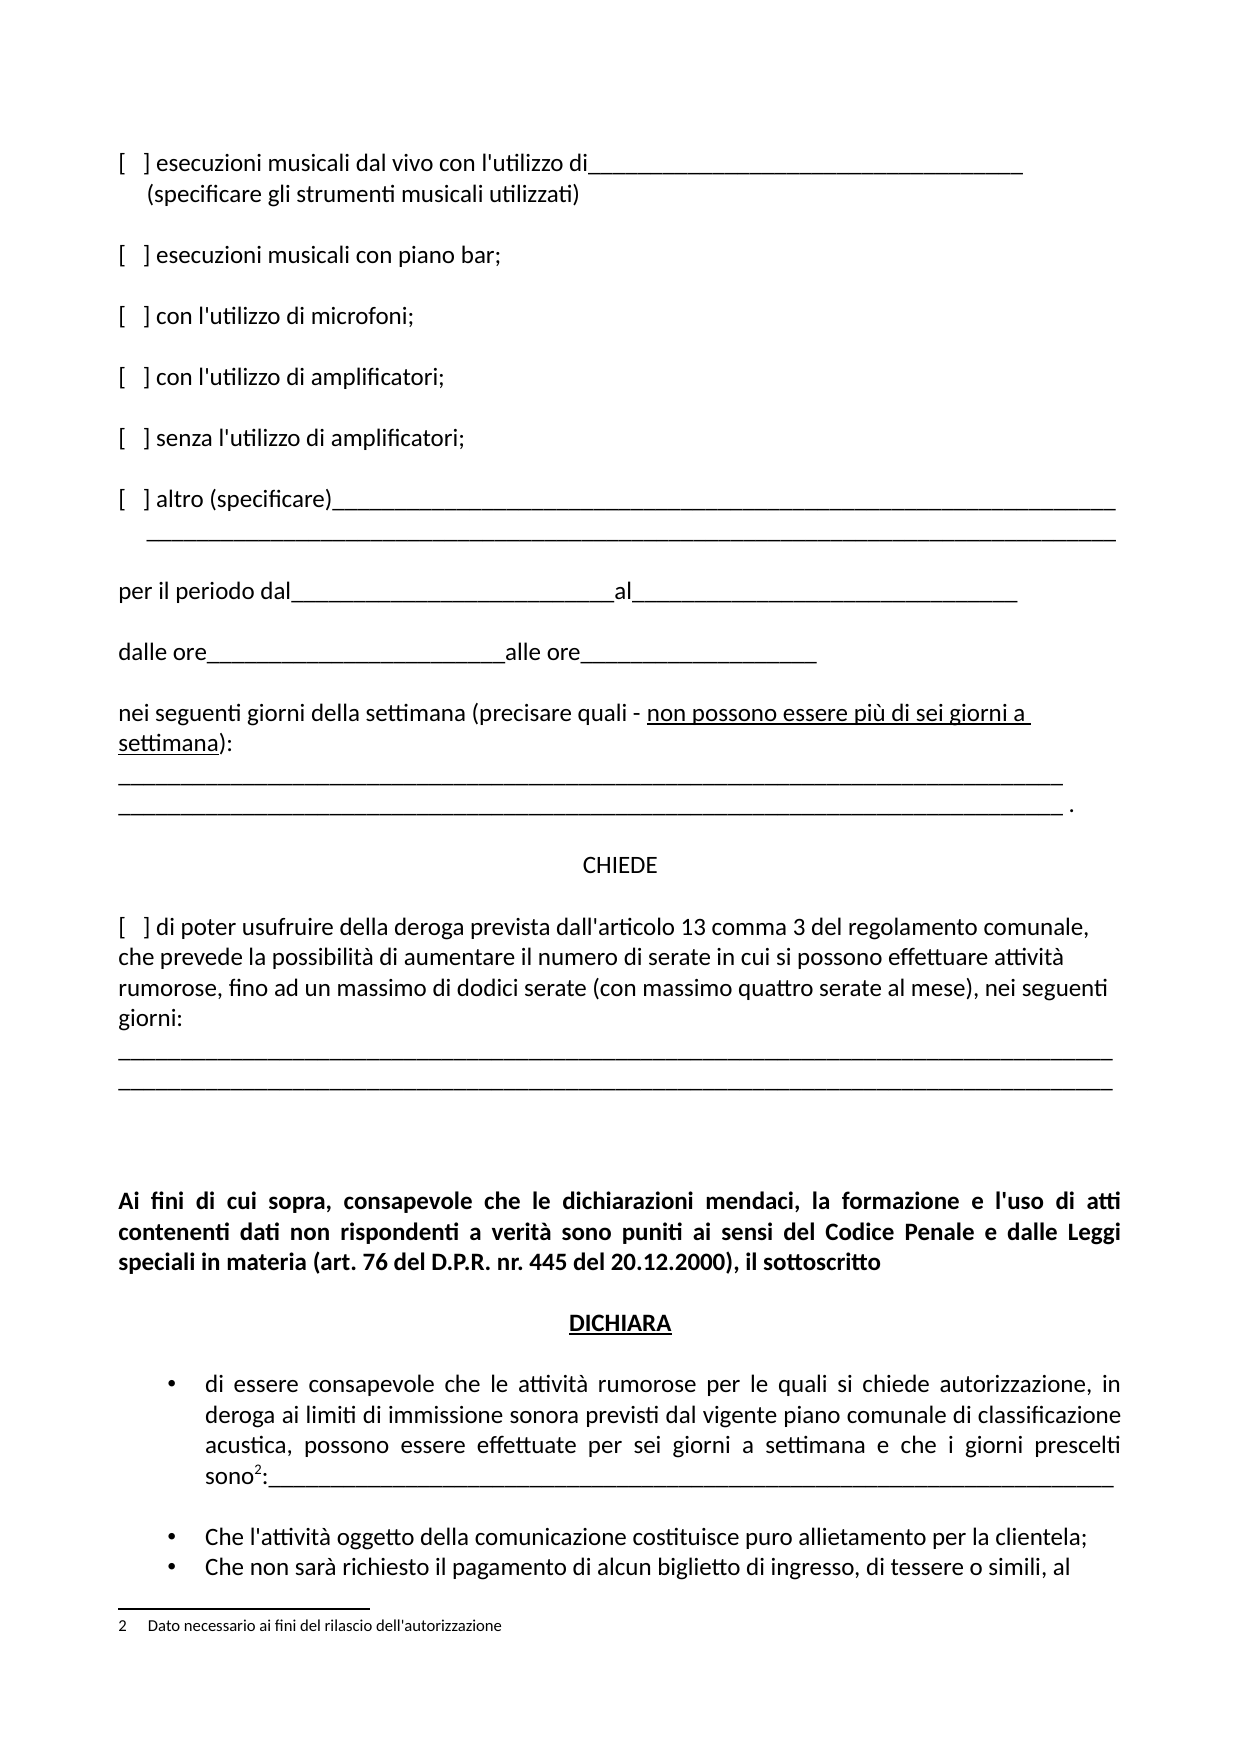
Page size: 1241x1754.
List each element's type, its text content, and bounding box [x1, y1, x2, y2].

text [ ] con l'utilizzo di microfoni; [118, 300, 1122, 331]
text Ai fini di cui sopra, consapevole che le dichiarazioni mendaci, la formazione e l'uso di atti contenenti dati non rispondenti a verità sono puniti ai sensi del Codice Penale e dalle Leggi speciali in materia (art. 76 del D.P.R. nr. 445 del 20.12.2000), il sottoscritto [118, 1185, 1122, 1277]
text per il periodo dal__________________________al_______________________________ [118, 575, 1122, 605]
list Che l'attività oggetto della comunicazione costituisce puro allietamento per la clientela; [167, 1521, 1122, 1552]
text CHIEDE [118, 849, 1122, 880]
text (specificare gli strumenti musicali utilizzati) [118, 178, 1122, 209]
text [ ] di poter usufruire della deroga prevista dall'articolo 13 comma 3 del regolamento comunale, che prevede la possibilità di aumentare il numero di serate in cui si possono effettuare attività rumorose, fino ad un massimo di dodici serate (con massimo quattro serate al mese), nei seguenti giorni: ________________________________________________________________________________________________________________________________________________________________ [118, 911, 1122, 1094]
text nei seguenti giorni della settimana (precisare quali - non possono essere più di sei giorni a settimana): ____________________________________________________________________________ [118, 697, 1122, 788]
text [ ] altro (specificare)_______________________________________________________________ [118, 483, 1122, 514]
list di essere consapevole che le attività rumorose per le quali si chiede autorizzazione, in deroga ai limiti di immissione sonora previsti dal vigente piano comunale di classificazione acustica, possono essere effettuate per sei giorni a settimana e che i giorni prescelti sono:____________________________________________________________________ [167, 1368, 1122, 1491]
text [ ] esecuzioni musicali con piano bar; [118, 239, 1122, 270]
text dalle ore________________________alle ore___________________ [118, 636, 1122, 666]
text ____________________________________________________________________________ . [118, 788, 1122, 819]
text [ ] esecuzioni musicali dal vivo con l'utilizzo di___________________________________ [118, 148, 1122, 178]
list Dato necessario ai fini del rilascio dell'autorizzazione [118, 1616, 1122, 1636]
text DICHIARA [118, 1307, 1122, 1338]
text [ ] con l'utilizzo di amplificatori; [118, 361, 1122, 392]
text ______________________________________________________________________________ [118, 514, 1122, 544]
text [ ] senza l'utilizzo di amplificatori; [118, 422, 1122, 453]
list Che non sarà richiesto il pagamento di alcun biglietto di ingresso, di tessere o simili, al [167, 1552, 1122, 1582]
